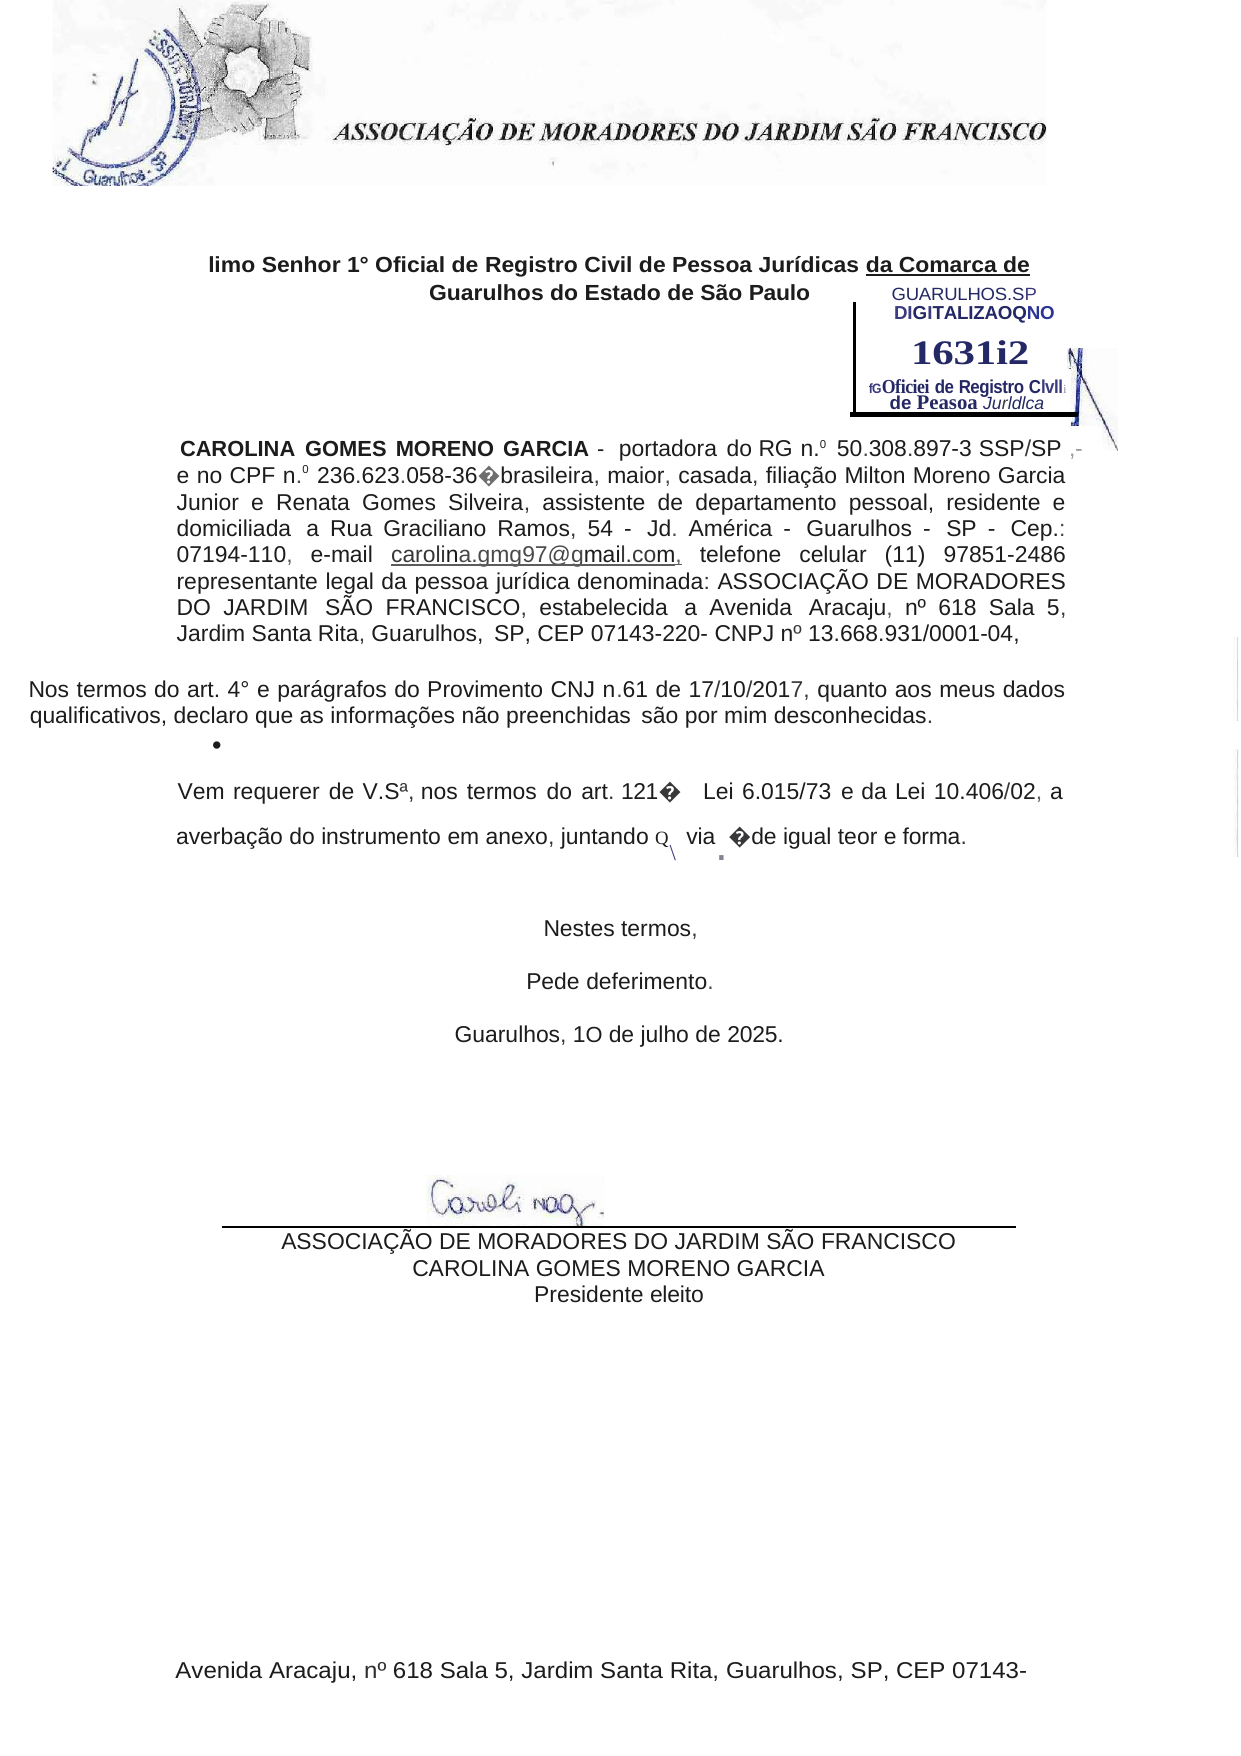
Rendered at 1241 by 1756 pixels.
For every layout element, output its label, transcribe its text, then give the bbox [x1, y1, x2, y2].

text Vem requerer de V.Sª, nos termos do art. 121� Lei 6.015/73 e da Lei 10.406/02, a [670, 784, 1211, 803]
text Presidente eleito [29, 1282, 1208, 1308]
text averbação do instrumento em anexo, juntando Q\ via.�de igual teor e forma. [176, 803, 1232, 855]
list Nos termos do art. 4° e parágrafos do Provimento CNJ n.61 de 17/10/2017, quanto aos meus dados qualificativos, declaro que as informações não preenchidas são por mim desconhecidas. [0, 676, 1065, 728]
text Nestes termos, Pede deferimento. [525, 915, 714, 994]
text CAROLINA GOMES MORENO GARCIA - portadora do RG n.0 50.308.897-3 SSP/SP ,- [29, 435, 1233, 461]
text Guarulhos, 1O de julho de 2025. [29, 1021, 1208, 1047]
subtitle 1631i2 [868, 332, 1072, 372]
text e no CPF n.0 236.623.058-36�brasileira, maior, casada, filiação Milton Moreno Garcia Junior e Renata Gomes Silveira, assistente de departamento pessoal, residente e domiciliada a Rua Graciliano Ramos, 54 - Jd. América - Guarulhos - SP - Cep.: 07194-110, e-mail carolina.gmg97@gmail.com, telefone celular (11) 97851-2486 representante legal da pessoa jurídica denominada: ASSOCIAÇÃO DE MORADORES DO JARDIM SÃO FRANCISCO, estabelecida a Avenida Aracaju, nº 618 Sala 5, Jardim Santa Rita, Guarulhos, SP, CEP 07143-220- CNPJ nº 13.668.931/0001-04, [176, 462, 1066, 647]
text limo Senhor 1° Oficial de Registro Civil de Pessoa Jurídicas da Comarca de Guarulhos do Estado de São Paulo GUARULHOS.SP [208, 249, 1044, 305]
subtitle ASSOCIAÇÃO DE MORADORES DO JARDIM SÃO FRANCISCO CAROLINA GOMES MORENO GARCIA [227, 1228, 1010, 1281]
text Vem requerer de V.Sª, nos termos do art. 121� Lei 6.015/73 e da Lei 10.406/02, a [29, 784, 669, 803]
subtitle [227, 1177, 426, 1226]
text DIGITALIZAOQNO [894, 305, 1241, 323]
text fGOficiei de Registro Clvlli de Peasoa Jurldlca [863, 380, 1067, 412]
subtitle [604, 1177, 1010, 1226]
